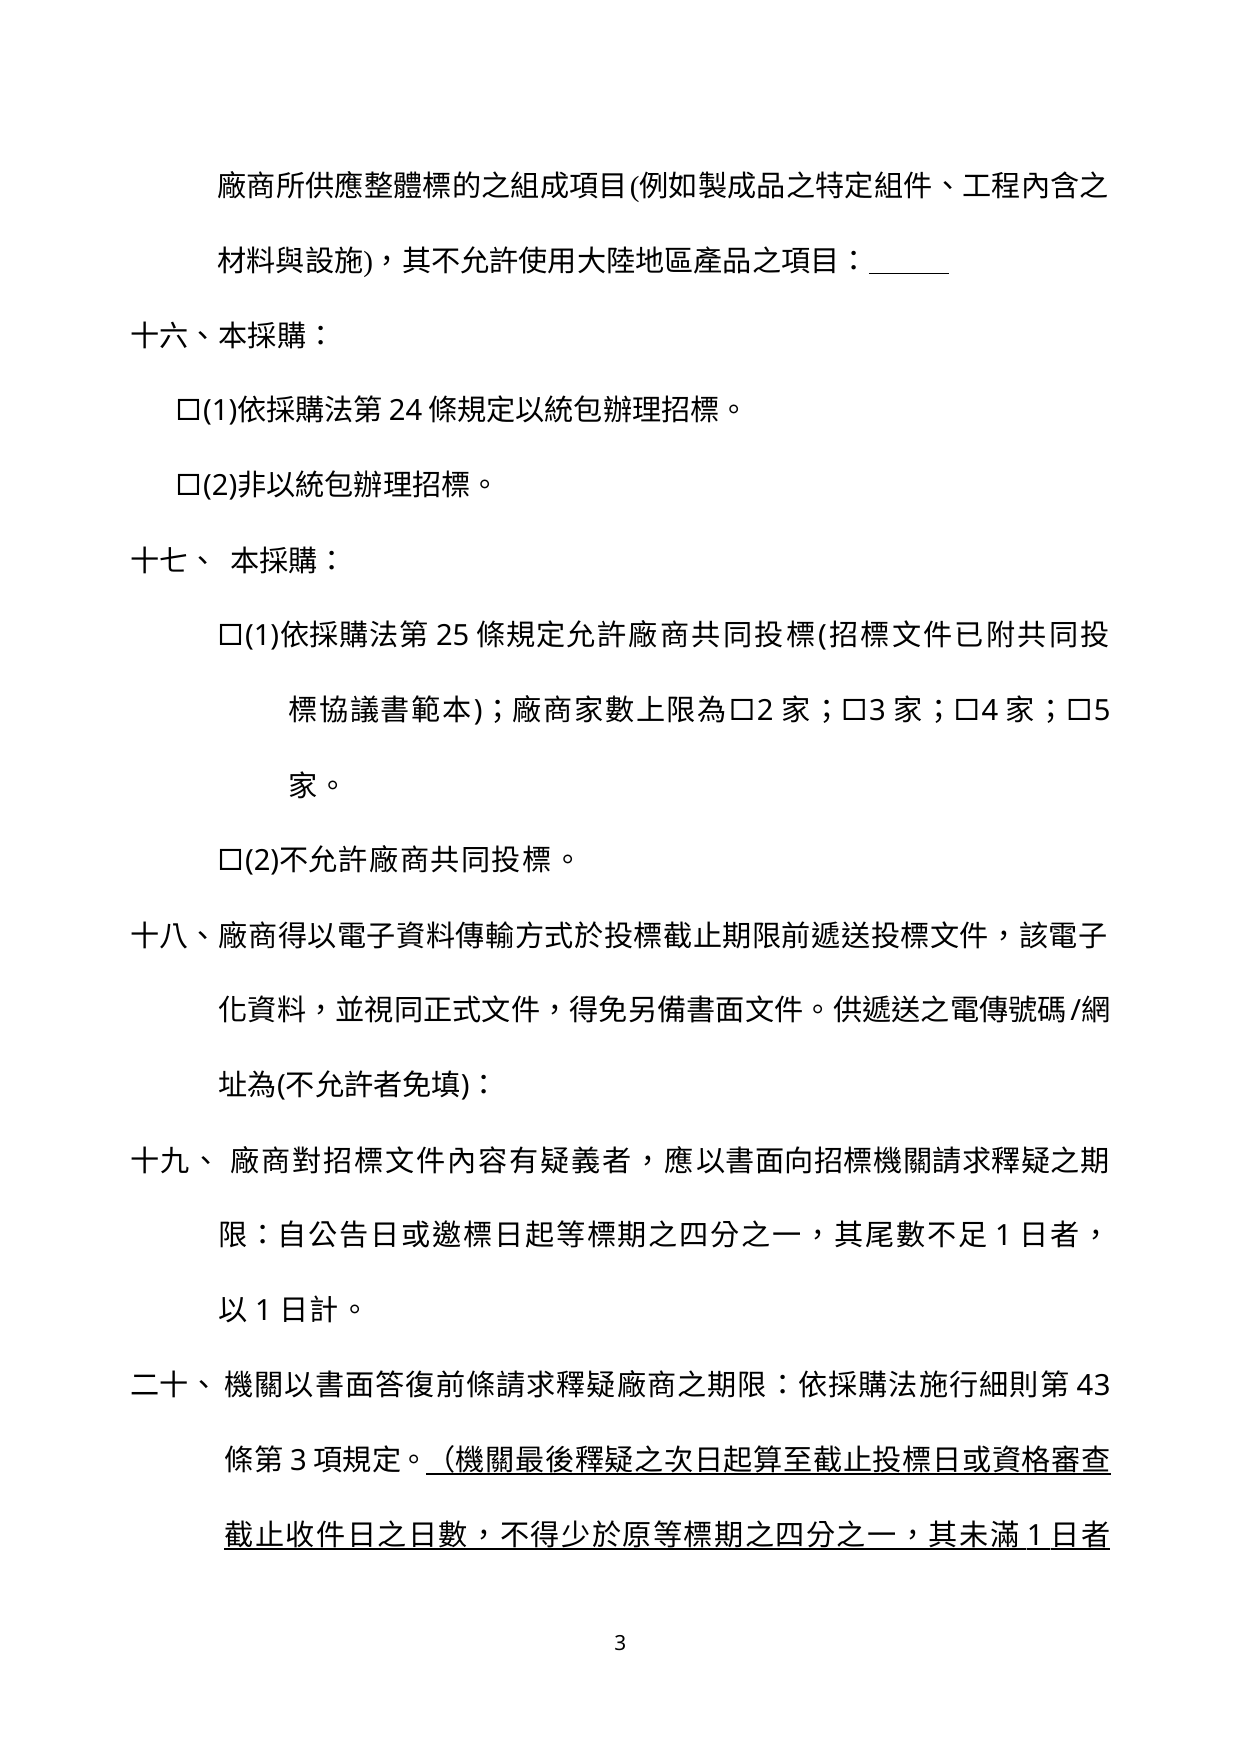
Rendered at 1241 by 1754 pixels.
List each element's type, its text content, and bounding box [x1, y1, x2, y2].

list 本採購： [130, 521, 1110, 596]
list 廠商對招標文件內容有疑義者，應以書面向招標機關請求釋疑之期限：自公告日或邀標日起等標期之四分之一，其尾數不足1日者，以1日計。 [130, 1121, 1110, 1346]
text 廠商所供應整體標的之組成項目(例如製成品之特定組件、工程內含之材料與設施)，其不允許使用大陸地區產品之項目： [217, 146, 1110, 296]
text (1)依採購法第24條規定以統包辦理招標。 [130, 371, 1110, 446]
text (2)非以統包辦理招標。 [130, 446, 1110, 521]
list 廠商得以電子資料傳輸方式於投標截止期限前遞送投標文件，該電子化資料，並視同正式文件，得免另備書面文件。供遞送之電傳號碼/網址為(不允許者免填)： [130, 896, 1110, 1121]
list 本採購： [130, 296, 1110, 371]
text (1)依採購法第25條規定允許廠商共同投標(招標文件已附共同投標協議書範本)；廠商家數上限為2家；3家；4家；5家。 [217, 596, 1110, 821]
text (2)不允許廠商共同投標。 [217, 821, 1110, 896]
list 機關以書面答復前條請求釋疑廠商之期限：依採購法施行細則第43條第3項規定。（機關最後釋疑之次日起算至截止投標日或資格審查截止收件日之日數，不得少於原等標期之四分之一，其未滿1日者以1日計；前述日數有不足者，截止日至少應延後至補足不足之日數。） [130, 1346, 1110, 1571]
